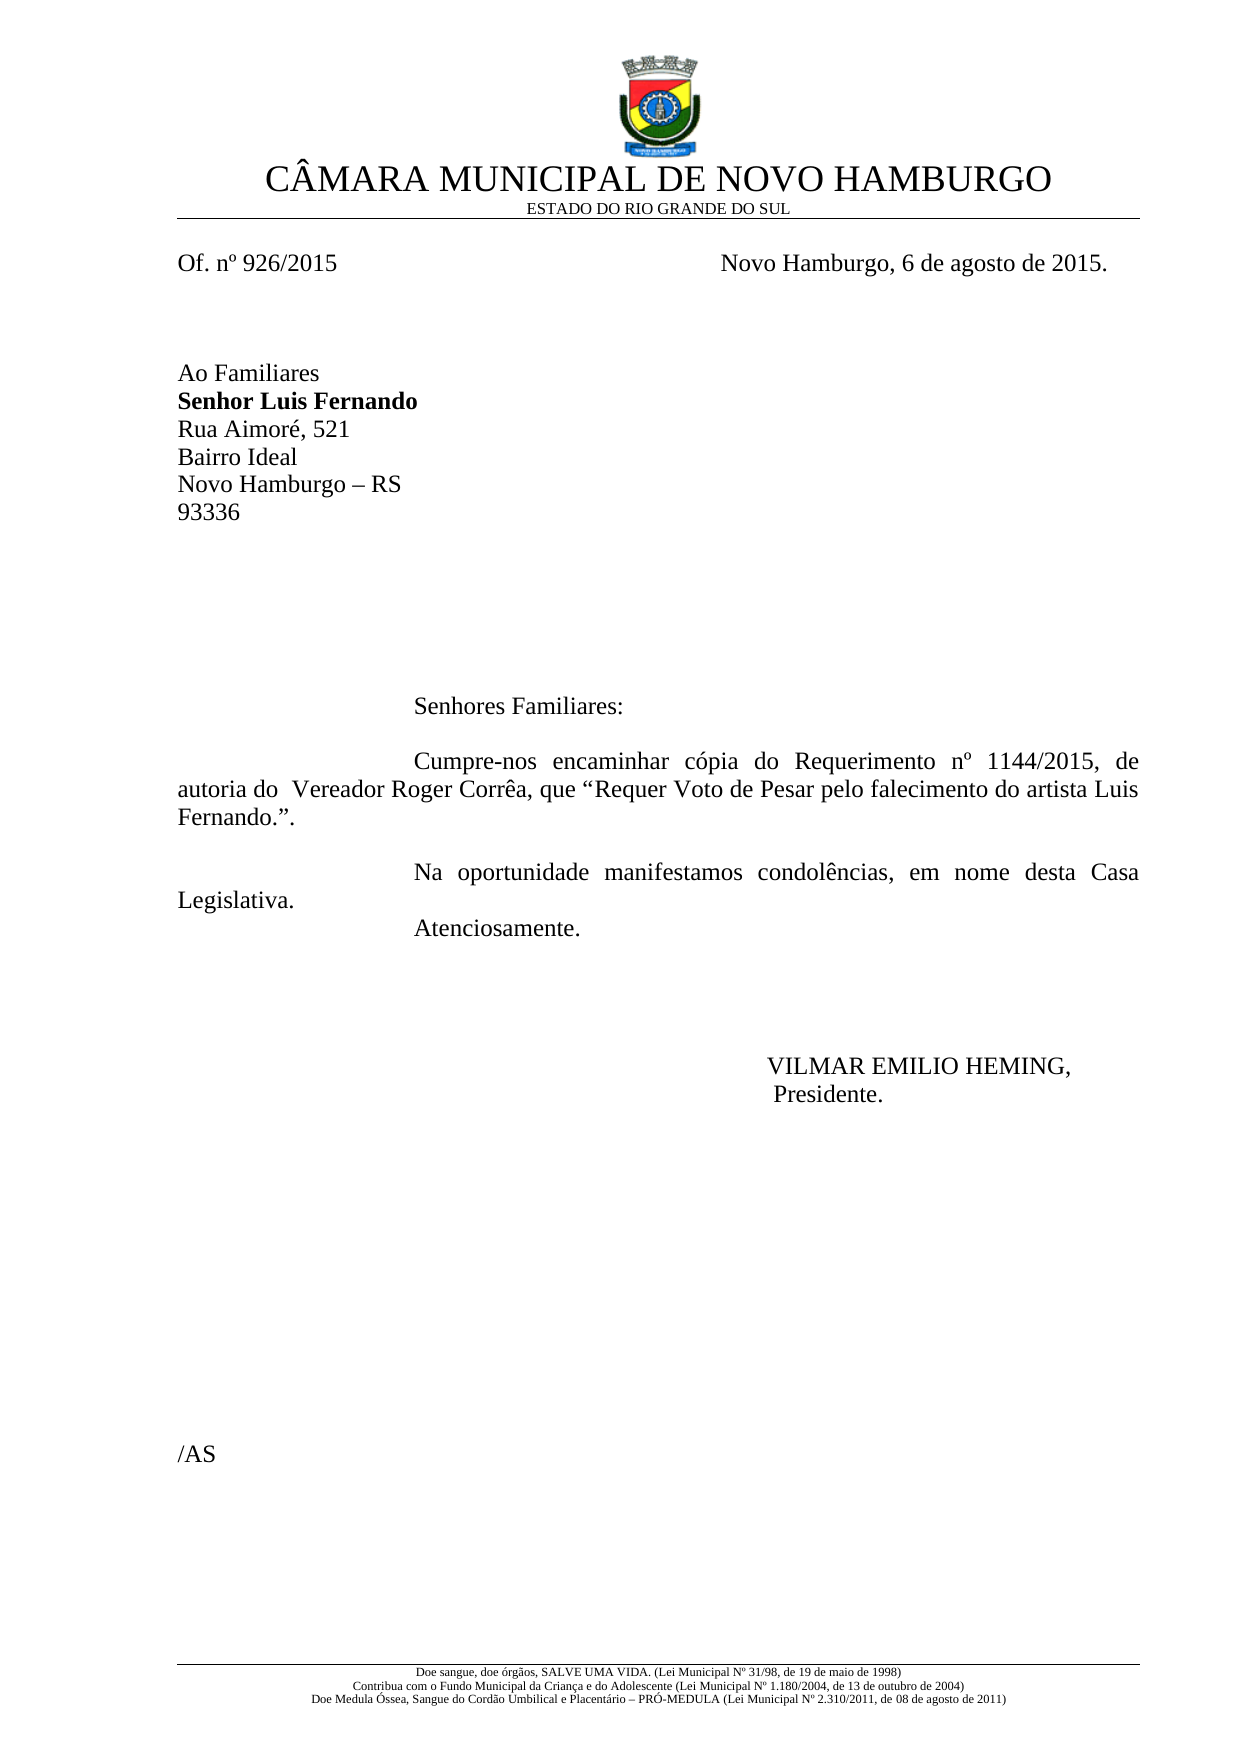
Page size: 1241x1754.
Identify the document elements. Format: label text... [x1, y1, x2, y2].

text Bairro Ideal [177, 443, 1140, 470]
text Senhores Familiares: [177, 692, 1140, 720]
text Rua Aimoré, 521 [177, 415, 1140, 443]
text Ao Familiares [177, 359, 1140, 387]
text Cumpre-nos encaminhar cópia do Requerimento nº 1144/2015, de autoria do Vereador Roger Corrêa, que “Requer Voto de Pesar pelo falecimento do artista Luis Fernando.”. [177, 747, 1140, 831]
picture [612, 47, 705, 163]
text Of. nº 926/2015 Novo Hamburgo, 6 de agosto de 2015. [177, 249, 1140, 276]
text Senhor Luis Fernando [177, 387, 1140, 415]
text Novo Hamburgo – RS [177, 470, 1140, 498]
text 93336 [177, 498, 1140, 526]
text Na oportunidade manifestamos condolências, em nome desta Casa Legislativa. [177, 858, 1140, 914]
text VILMAR EMILIO HEMING, [177, 1052, 1140, 1080]
text /AS [177, 1440, 1140, 1468]
text Atenciosamente. [177, 914, 1140, 941]
text Presidente. [177, 1080, 1140, 1108]
